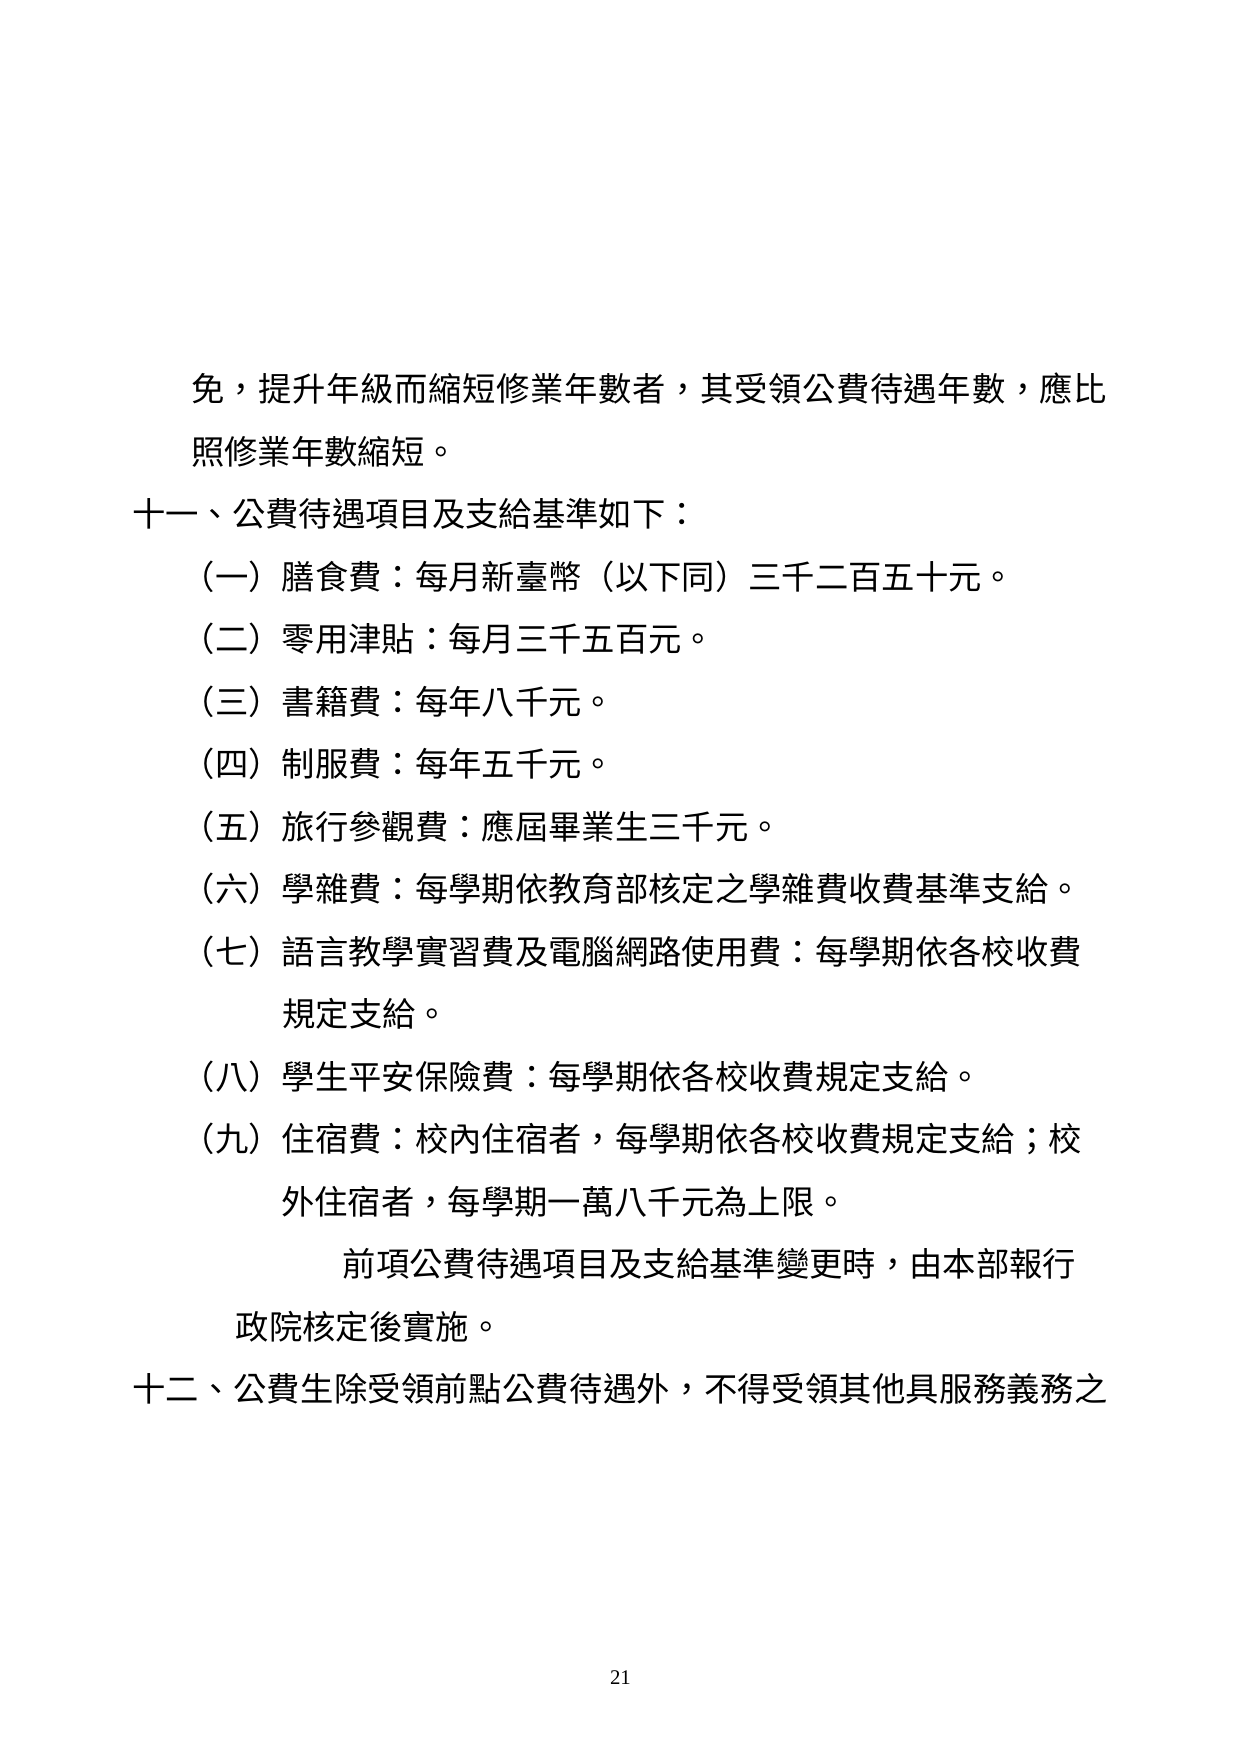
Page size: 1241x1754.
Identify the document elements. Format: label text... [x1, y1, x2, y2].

table_cell 免，提升年級而縮短修業年數者，其受領公費待遇年數，應比照修業年數縮短。 [118, 346, 1122, 471]
table_cell 十二、公費生除受領前點公費待遇外，不得受領其他具服務義務之 [118, 1346, 1122, 1408]
table_cell 十一、公費待遇項目及支給基準如下： （一）膳食費：每月新臺幣（以下同）三千二百五十元。 （二）零用津貼：每月三千五百元。 （三）書籍費：每年八千元。 （四）制服費：每年五千元。 （五）旅行參觀費：應屆畢業生三千元。 （六）學雜費：每學期依教育部核定之學雜費收費基準支給。 （七）語言教學實習費及電腦網路使用費：每學期依各校收費規定支給。 （八）學生平安保險費：每學期依各校收費規定支給。 （九）住宿費：校內住宿者，每學期依各校收費規定支給；校外住宿者，每學期一萬八千元為上限。 前項公費待遇項目及支給基準變更時，由本部報行政院核定後實施。 [118, 471, 1122, 1346]
